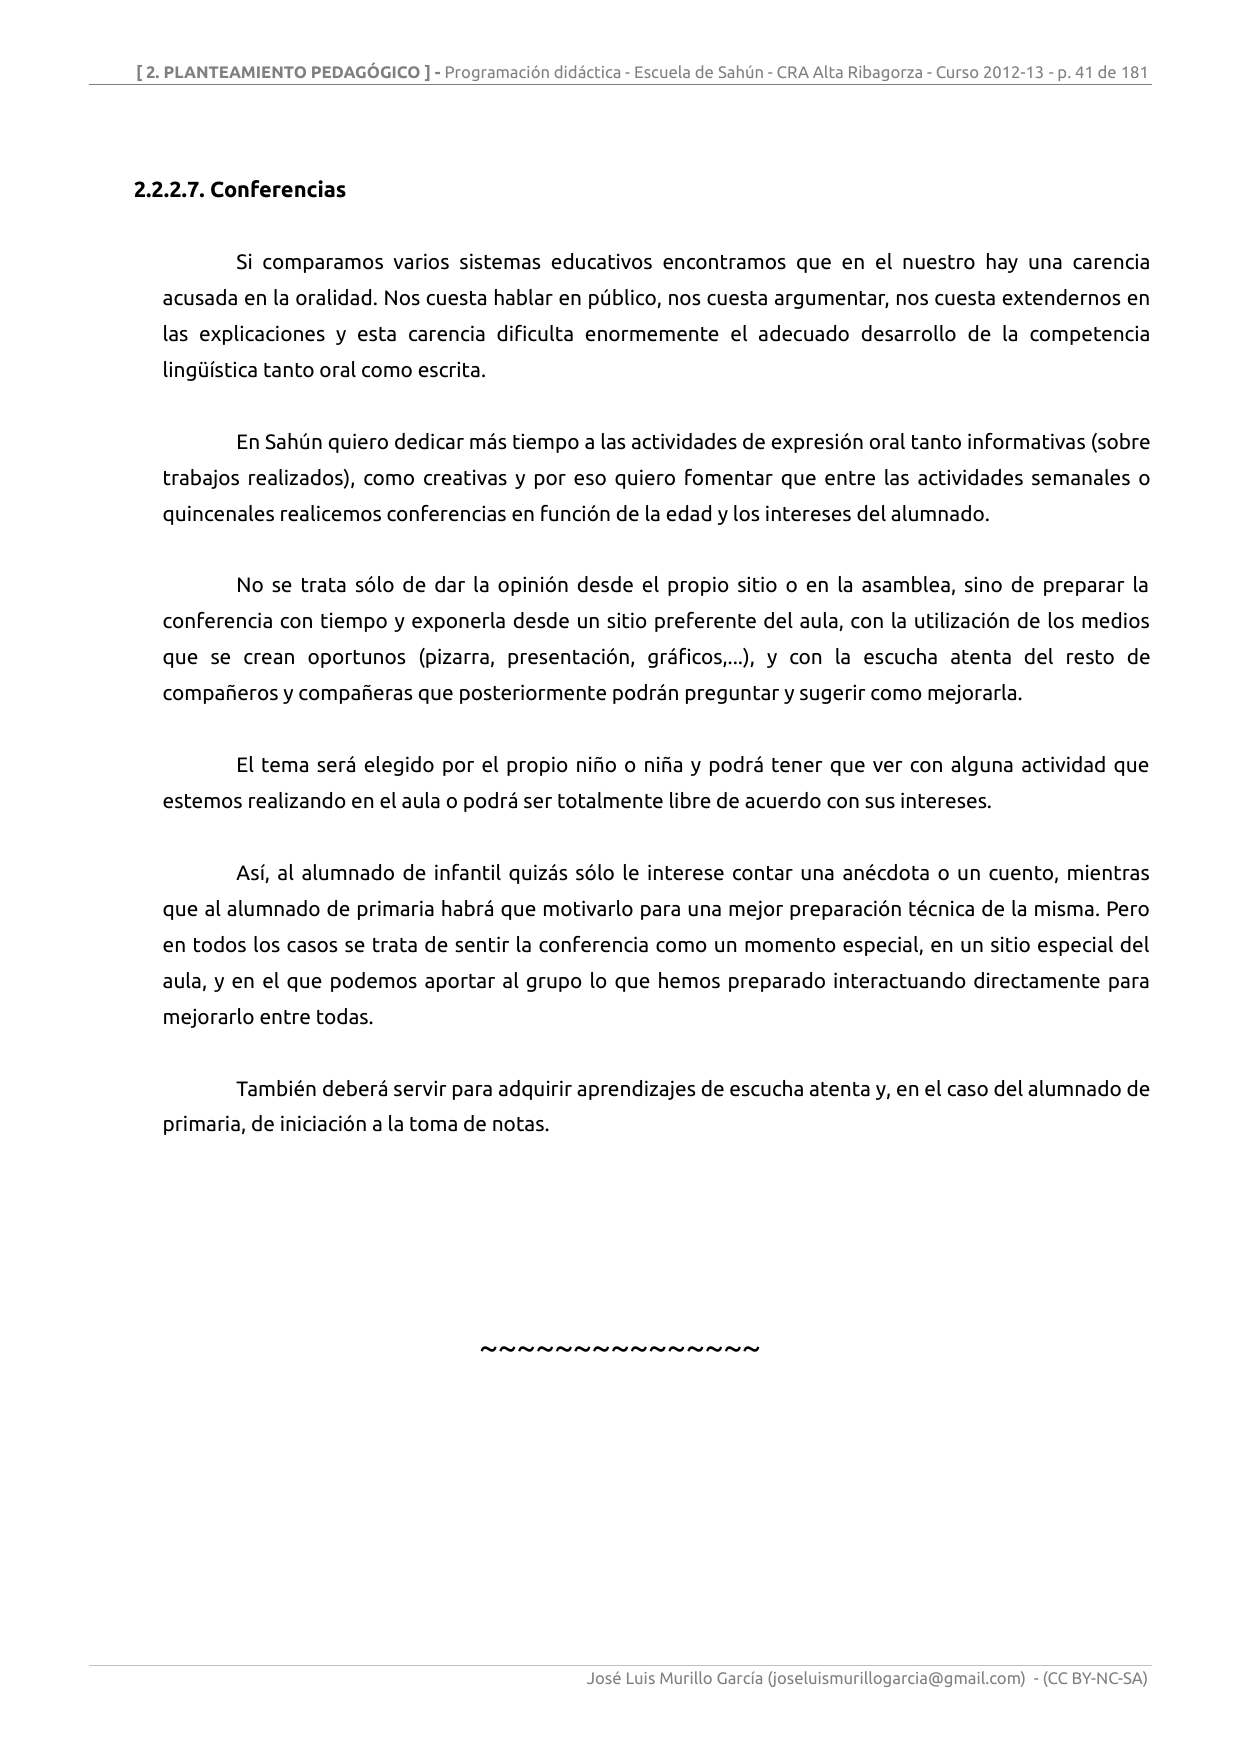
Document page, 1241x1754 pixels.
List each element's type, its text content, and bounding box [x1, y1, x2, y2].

text También deberá servir para adquirir aprendizajes de escucha atenta y, en el caso del alumnado de primaria, de iniciación a la toma de notas. [162, 1076, 1152, 1136]
text El tema será elegido por el propio niño o niña y podrá tener que ver con alguna actividad que estemos realizando en el aula o podrá ser totalmente libre de acuerdo con sus intereses. [162, 752, 1152, 812]
text ~~~~~~~~~~~~~~~ [88, 1327, 1152, 1366]
text En Sahún quiero dedicar más tiempo a las actividades de expresión oral tanto informativas (sobre trabajos realizados), como creativas y por eso quiero fomentar que entre las actividades semanales o quincenales realicemos conferencias en función de la edad y los intereses del alumnado. [162, 429, 1152, 525]
subtitle 2.2.2.7. Conferencias [133, 176, 1152, 201]
text Así, al alumnado de infantil quizás sólo le interese contar una anécdota o un cuento, mientras que al alumnado de primaria habrá que motivarlo para una mejor preparación técnica de la misma. Pero en todos los casos se trata de sentir la conferencia como un momento especial, en un sitio especial del aula, y en el que podemos aportar al grupo lo que hemos preparado interactuando directamente para mejorarlo entre todas. [162, 860, 1152, 1028]
text No se trata sólo de dar la opinión desde el propio sitio o en la asamblea, sino de preparar la conferencia con tiempo y exponerla desde un sitio preferente del aula, con la utilización de los medios que se crean oportunos (pizarra, presentación, gráficos,...), y con la escucha atenta del resto de compañeros y compañeras que posteriormente podrán preguntar y sugerir como mejorarla. [162, 573, 1152, 704]
text Si comparamos varios sistemas educativos encontramos que en el nuestro hay una carencia acusada en la oralidad. Nos cuesta hablar en público, nos cuesta argumentar, nos cuesta extendernos en las explicaciones y esta carencia dificulta enormemente el adecuado desarrollo de la competencia lingüística tanto oral como escrita. [162, 249, 1152, 381]
